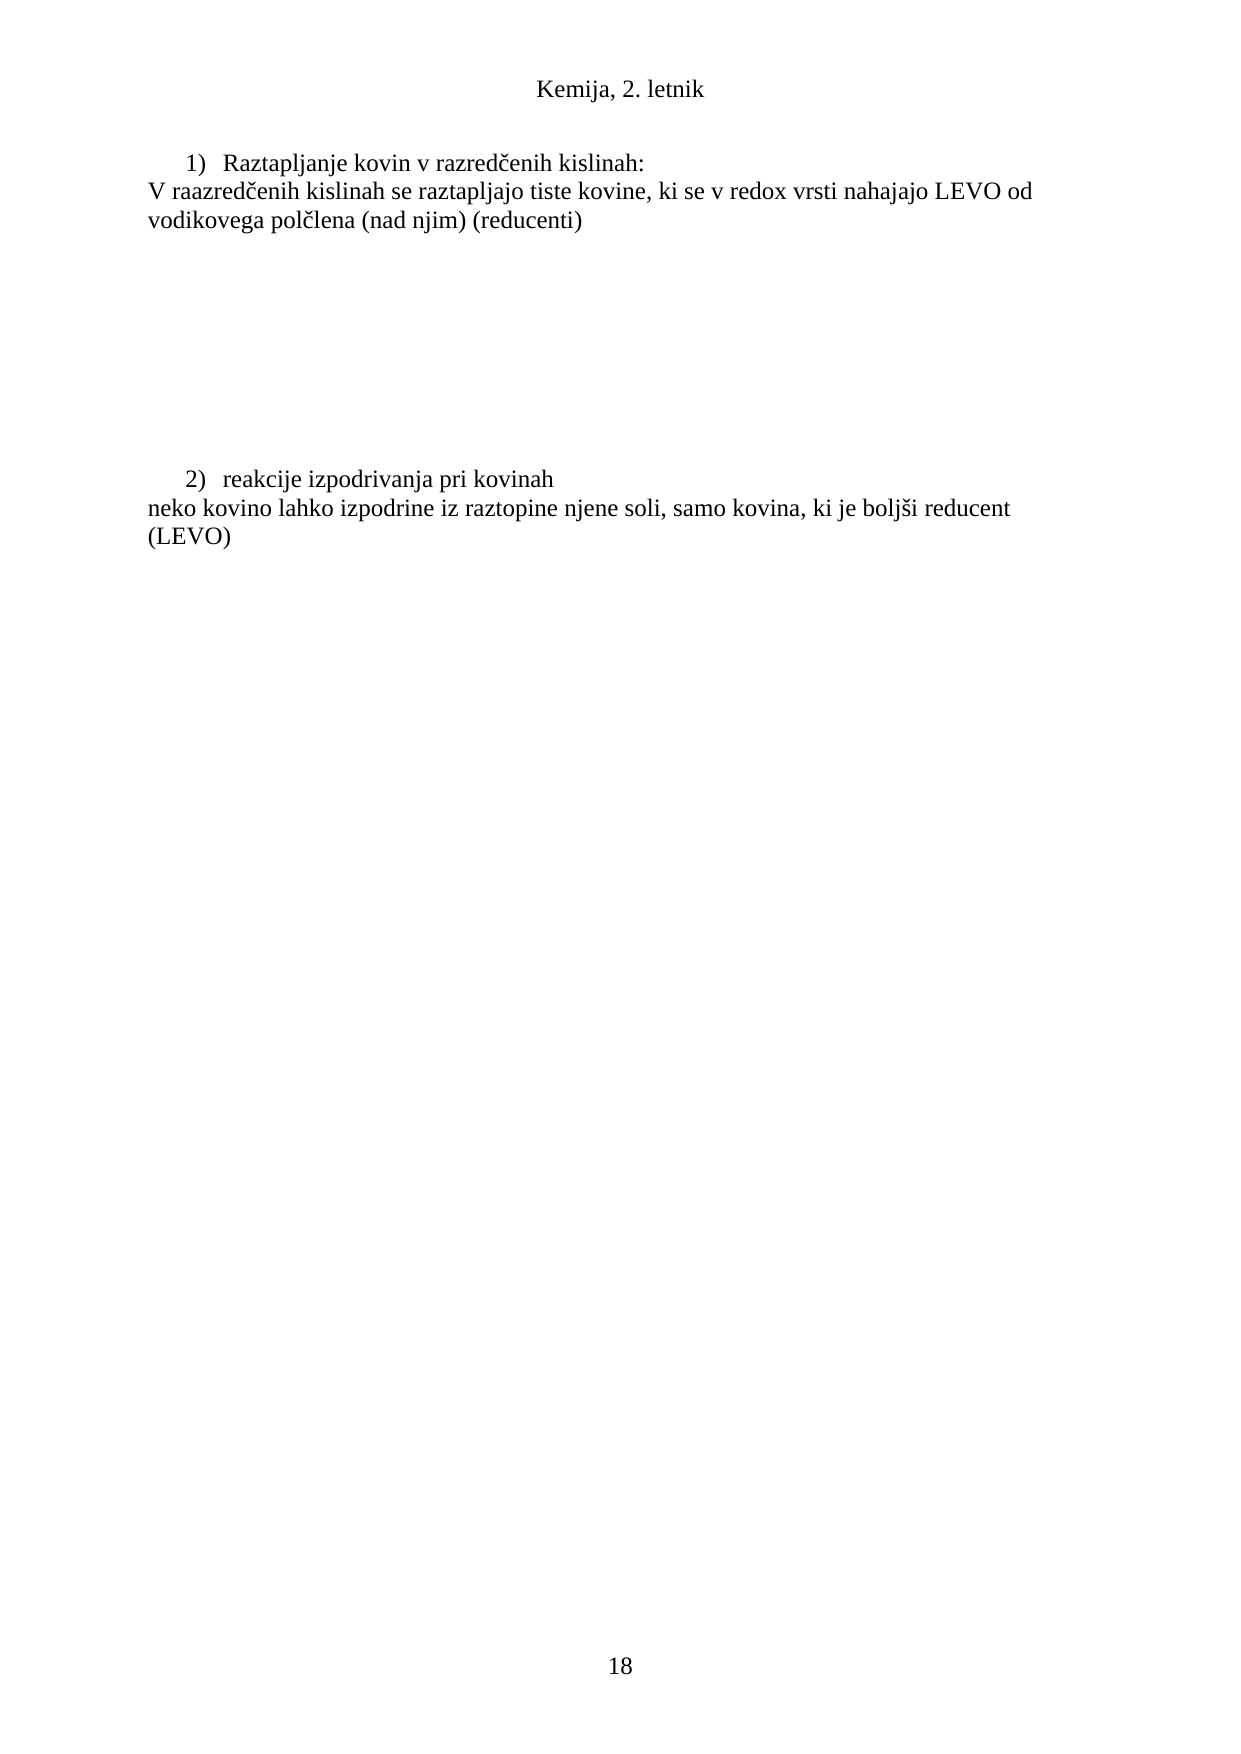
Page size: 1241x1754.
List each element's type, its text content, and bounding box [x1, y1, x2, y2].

text V raazredčenih kislinah se raztapljajo tiste kovine, ki se v redox vrsti nahajajo LEVO od vodikovega polčlena (nad njim) (reducenti) [148, 176, 1093, 234]
text neko kovino lahko izpodrine iz raztopine njene soli, samo kovina, ki je boljši reducent (LEVO) [148, 493, 1093, 550]
list Raztapljanje kovin v razredčenih kislinah: [185, 148, 1093, 176]
list reakcije izpodrivanja pri kovinah [185, 464, 1093, 493]
